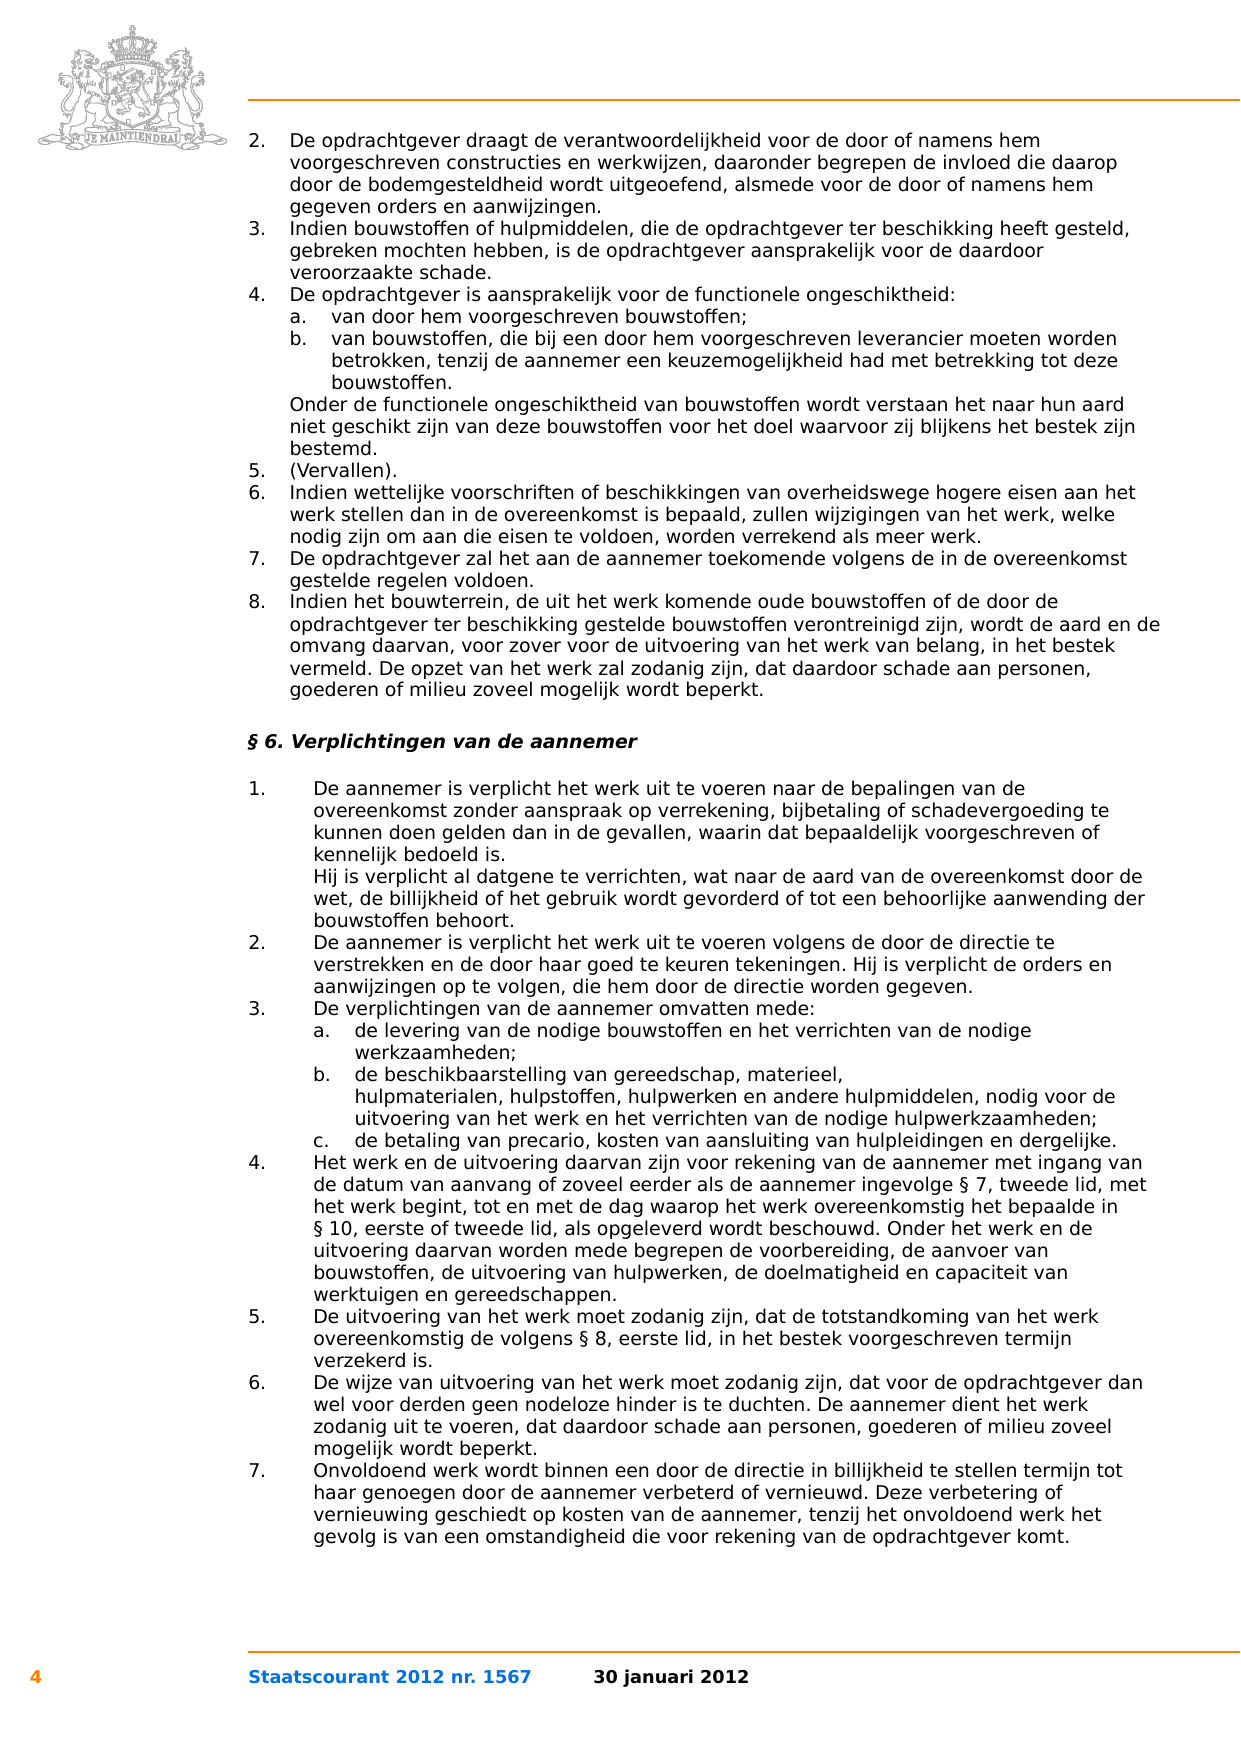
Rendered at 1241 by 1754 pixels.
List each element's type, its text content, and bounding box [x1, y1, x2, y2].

picture [38, 25, 227, 150]
text 8. Indien het bouwterrein, de uit het werk komende oude bouwstoffen of de door de opdrachtgever ter beschikking gestelde bouwstoffen verontreinigd zijn, wordt de aard en de omvang daarvan, voor zover voor de uitvoering van het werk van belang, in het bestek vermeld. De opzet van het werk zal zodanig zijn, dat daardoor schade aan personen, goederen of milieu zoveel mogelijk wordt beperkt. [248, 591, 1163, 701]
text 2. De aannemer is verplicht het werk uit te voeren volgens de door de directie te verstrekken en de door haar goed te keuren tekeningen. Hij is verplicht de orders en aanwijzingen op te volgen, die hem door de directie worden gegeven. [248, 932, 1163, 998]
text 6. De wijze van uitvoering van het werk moet zodanig zijn, dat voor de opdrachtgever dan wel voor derden geen nodeloze hinder is te duchten. De aannemer dient het werk zodanig uit te voeren, dat daardoor schade aan personen, goederen of milieu zoveel mogelijk wordt beperkt. [248, 1372, 1163, 1460]
text 3. De verplichtingen van de aannemer omvatten mede: [248, 998, 1163, 1020]
subtitle § 6. Verplichtingen van de aannemer [248, 731, 1163, 753]
text 4. De opdrachtgever is aansprakelijk voor de functionele ongeschiktheid: [248, 284, 1163, 306]
text Onder de functionele ongeschiktheid van bouwstoffen wordt verstaan het naar hun aard niet geschikt zijn van deze bouwstoffen voor het doel waarvoor zij blijkens het bestek zijn bestemd. [289, 394, 1163, 459]
text 1. De aannemer is verplicht het werk uit te voeren naar de bepalingen van de overeenkomst zonder aanspraak op verrekening, bijbetaling of schadevergoeding te kunnen doen gelden dan in de gevallen, waarin dat bepaaldelijk voorgeschreven of kennelijk bedoeld is. [248, 778, 1163, 866]
text 6. Indien wettelijke voorschriften of beschikkingen van overheidswege hogere eisen aan het werk stellen dan in de overeenkomst is bepaald, zullen wijzigingen van het werk, welke nodig zijn om aan die eisen te voldoen, worden verrekend als meer werk. [248, 482, 1163, 547]
text Hij is verplicht al datgene te verrichten, wat naar de aard van de overeenkomst door de wet, de billijkheid of het gebruik wordt gevorderd of tot een behoorlijke aanwending der bouwstoffen behoort. [313, 866, 1163, 932]
text 4. Het werk en de uitvoering daarvan zijn voor rekening van de aannemer met ingang van de datum van aanvang of zoveel eerder als de aannemer ingevolge § 7, tweede lid, met het werk begint, tot en met de dag waarop het werk overeenkomstig het bepaalde in § 10, eerste of tweede lid, als opgeleverd wordt beschouwd. Onder het werk en de uitvoering daarvan worden mede begrepen de voorbereiding, de aanvoer van bouwstoffen, de uitvoering van hulpwerken, de doelmatigheid en capaciteit van werktuigen en gereedschappen. [248, 1152, 1163, 1306]
text 3. Indien bouwstoffen of hulpmiddelen, die de opdrachtgever ter beschikking heeft gesteld, gebreken mochten hebben, is de opdrachtgever aansprakelijk voor de daardoor veroorzaakte schade. [248, 218, 1163, 284]
text c. de betaling van precario, kosten van aansluiting van hulpleidingen en dergelijke. [313, 1130, 1163, 1152]
text 5. (Vervallen). [248, 459, 1163, 482]
text b. de beschikbaarstelling van gereedschap, materieel, [313, 1064, 1163, 1086]
text a. de levering van de nodige bouwstoffen en het verrichten van de nodige werkzaamheden; [313, 1020, 1163, 1064]
text a. van door hem voorgeschreven bouwstoffen; [289, 306, 1163, 328]
text hulpmaterialen, hulpstoffen, hulpwerken en andere hulpmiddelen, nodig voor de uitvoering van het werk en het verrichten van de nodige hulpwerkzaamheden; [354, 1086, 1163, 1130]
text 7. Onvoldoend werk wordt binnen een door de directie in billijkheid te stellen termijn tot haar genoegen door de aannemer verbeterd of vernieuwd. Deze verbetering of vernieuwing geschiedt op kosten van de aannemer, tenzij het onvoldoend werk het gevolg is van een omstandigheid die voor rekening van de opdrachtgever komt. [248, 1460, 1163, 1548]
text 5. De uitvoering van het werk moet zodanig zijn, dat de totstandkoming van het werk overeenkomstig de volgens § 8, eerste lid, in het bestek voorgeschreven termijn verzekerd is. [248, 1306, 1163, 1372]
text b. van bouwstoffen, die bij een door hem voorgeschreven leverancier moeten worden betrokken, tenzij de aannemer een keuzemogelijkheid had met betrekking tot deze bouwstoffen. [289, 328, 1163, 394]
text 7. De opdrachtgever zal het aan de aannemer toekomende volgens de in de overeenkomst gestelde regelen voldoen. [248, 547, 1163, 591]
text 2. De opdrachtgever draagt de verantwoordelijkheid voor de door of namens hem voorgeschreven constructies en werkwijzen, daaronder begrepen de invloed die daarop door de bodemgesteldheid wordt uitgeoefend, alsmede voor de door of namens hem gegeven orders en aanwijzingen. [248, 130, 1163, 218]
